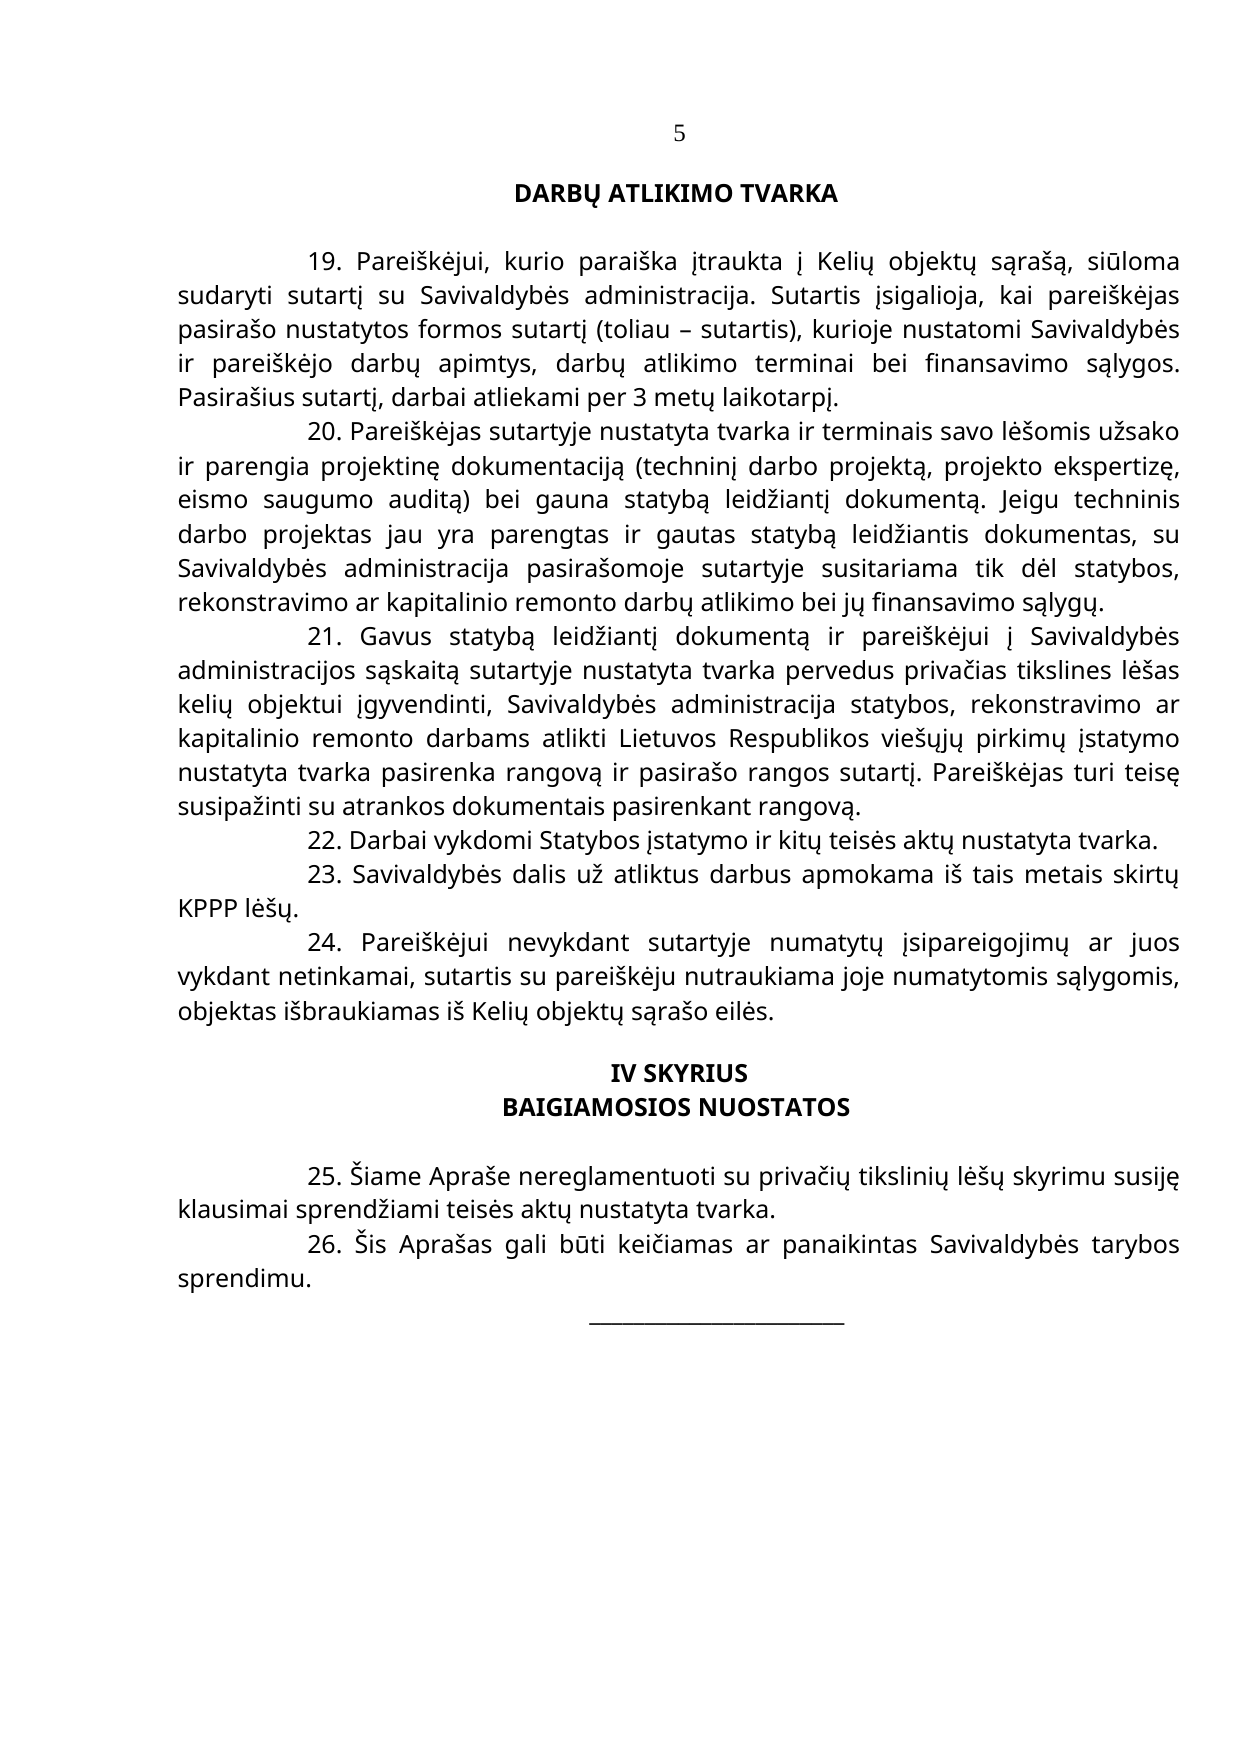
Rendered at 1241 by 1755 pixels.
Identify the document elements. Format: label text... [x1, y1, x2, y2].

text 25. Šiame Apraše nereglamentuoti su privačių tikslinių lėšų skyrimu susiję klausimai sprendžiami teisės aktų nustatyta tvarka. [177, 1158, 1181, 1226]
text 26. Šis Aprašas gali būti keičiamas ar panaikintas Savivaldybės tarybos sprendimu. [177, 1226, 1181, 1294]
text IV SKYRIUS [177, 1056, 1181, 1090]
text BAIGIAMOSIOS NUOSTATOS [177, 1090, 1181, 1124]
text _______________________ [177, 1294, 1181, 1328]
text 24. Pareiškėjui nevykdant sutartyje numatytų įsipareigojimų ar juos vykdant netinkamai, sutartis su pareiškėju nutraukiama joje numatytomis sąlygomis, objektas išbraukiamas iš Kelių objektų sąrašo eilės. [177, 925, 1181, 1027]
text 20. Pareiškėjas sutartyje nustatyta tvarka ir terminais savo lėšomis užsako ir parengia projektinę dokumentaciją (techninį darbo projektą, projekto ekspertizę, eismo saugumo auditą) bei gauna statybą leidžiantį dokumentą. Jeigu techninis darbo projektas jau yra parengtas ir gautas statybą leidžiantis dokumentas, su Savivaldybės administracija pasirašomoje sutartyje susitariama tik dėl statybos, rekonstravimo ar kapitalinio remonto darbų atlikimo bei jų finansavimo sąlygų. [177, 414, 1181, 618]
text 22. Darbai vykdomi Statybos įstatymo ir kitų teisės aktų nustatyta tvarka. [177, 823, 1181, 857]
text 21. Gavus statybą leidžiantį dokumentą ir pareiškėjui į Savivaldybės administracijos sąskaitą sutartyje nustatyta tvarka pervedus privačias tikslines lėšas kelių objektui įgyvendinti, Savivaldybės administracija statybos, rekonstravimo ar kapitalinio remonto darbams atlikti Lietuvos Respublikos viešųjų pirkimų įstatymo nustatyta tvarka pasirenka rangovą ir pasirašo rangos sutartį. Pareiškėjas turi teisę susipažinti su atrankos dokumentais pasirenkant rangovą. [177, 618, 1181, 823]
text DARBŲ ATLIKIMO TVARKA [177, 176, 1181, 210]
text 23. Savivaldybės dalis už atliktus darbus apmokama iš tais metais skirtų KPPP lėšų. [177, 857, 1181, 925]
text 19. Pareiškėjui, kurio paraiška įtraukta į Kelių objektų sąrašą, siūloma sudaryti sutartį su Savivaldybės administracija. Sutartis įsigalioja, kai pareiškėjas pasirašo nustatytos formos sutartį (toliau – sutartis), kurioje nustatomi Savivaldybės ir pareiškėjo darbų apimtys, darbų atlikimo terminai bei finansavimo sąlygos. Pasirašius sutartį, darbai atliekami per 3 metų laikotarpį. [177, 244, 1181, 414]
